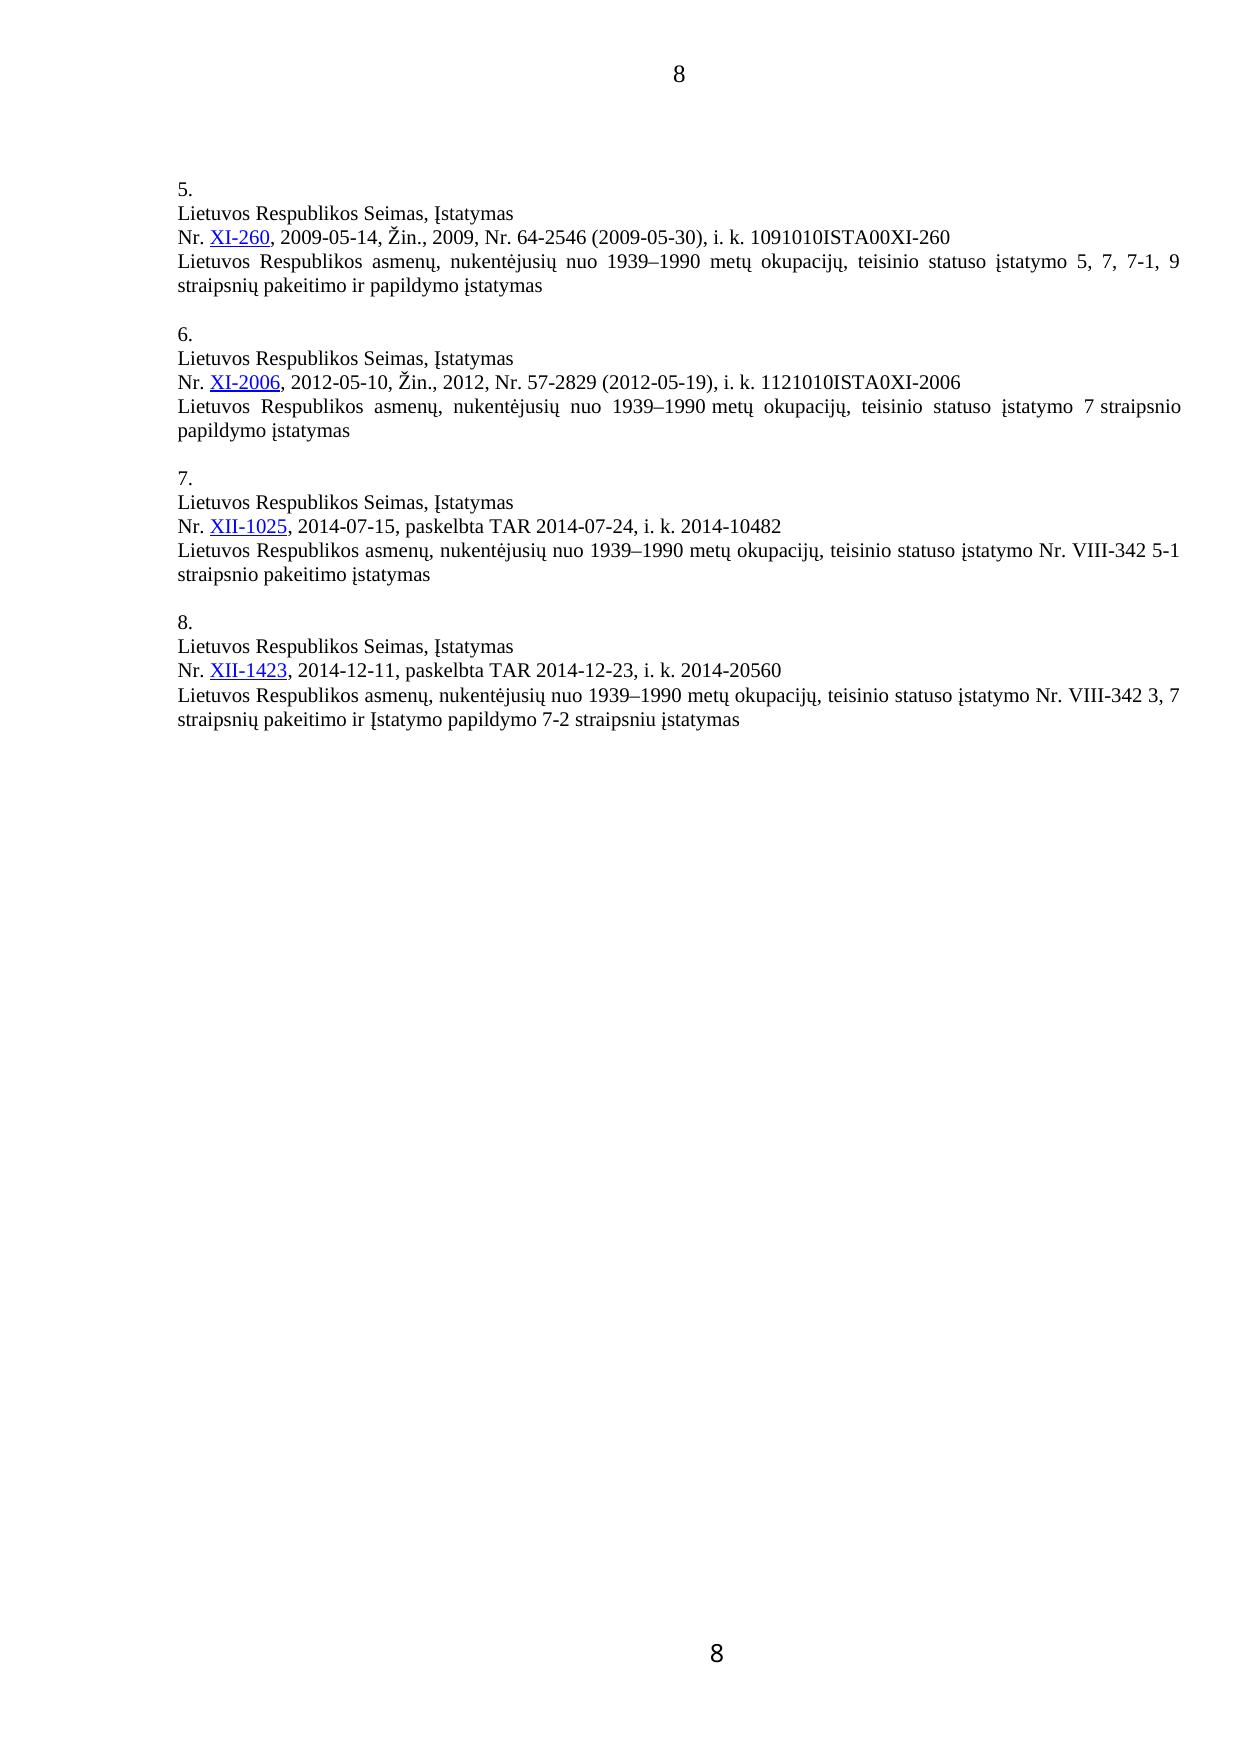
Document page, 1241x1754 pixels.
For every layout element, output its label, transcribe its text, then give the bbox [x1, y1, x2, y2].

text Lietuvos Respublikos asmenų, nukentėjusių nuo 1939–1990 metų okupacijų, teisinio statuso įstatymo 5, 7, 7-1, 9 straipsnių pakeitimo ir papildymo įstatymas [177, 249, 1181, 297]
text 8. [177, 610, 1181, 634]
text 7. [177, 466, 1181, 490]
text 6. [177, 322, 1181, 346]
text Lietuvos Respublikos asmenų, nukentėjusių nuo 1939–1990 metų okupacijų, teisinio statuso įstatymo Nr. VIII-342 5-1 straipsnio pakeitimo įstatymas [177, 538, 1181, 586]
text Nr. XI-260, 2009-05-14, Žin., 2009, Nr. 64-2546 (2009-05-30), i. k. 1091010ISTA00XI-260 [177, 225, 1181, 249]
text Lietuvos Respublikos asmenų, nukentėjusių nuo 1939–1990 metų okupacijų, teisinio statuso įstatymo 7 straipsnio papildymo įstatymas [177, 394, 1181, 442]
text Nr. XI-2006, 2012-05-10, Žin., 2012, Nr. 57-2829 (2012-05-19), i. k. 1121010ISTA0XI-2006 [177, 370, 1181, 394]
text Lietuvos Respublikos Seimas, Įstatymas [177, 490, 1181, 514]
text Nr. XII-1423, 2014-12-11, paskelbta TAR 2014-12-23, i. k. 2014-20560 [177, 658, 1181, 682]
text 5. [177, 177, 1181, 201]
text Lietuvos Respublikos asmenų, nukentėjusių nuo 1939–1990 metų okupacijų, teisinio statuso įstatymo Nr. VIII-342 3, 7 straipsnių pakeitimo ir Įstatymo papildymo 7-2 straipsniu įstatymas [177, 682, 1181, 731]
text Lietuvos Respublikos Seimas, Įstatymas [177, 346, 1181, 370]
text Lietuvos Respublikos Seimas, Įstatymas [177, 201, 1181, 225]
text Lietuvos Respublikos Seimas, Įstatymas [177, 634, 1181, 658]
text Nr. XII-1025, 2014-07-15, paskelbta TAR 2014-07-24, i. k. 2014-10482 [177, 514, 1181, 538]
